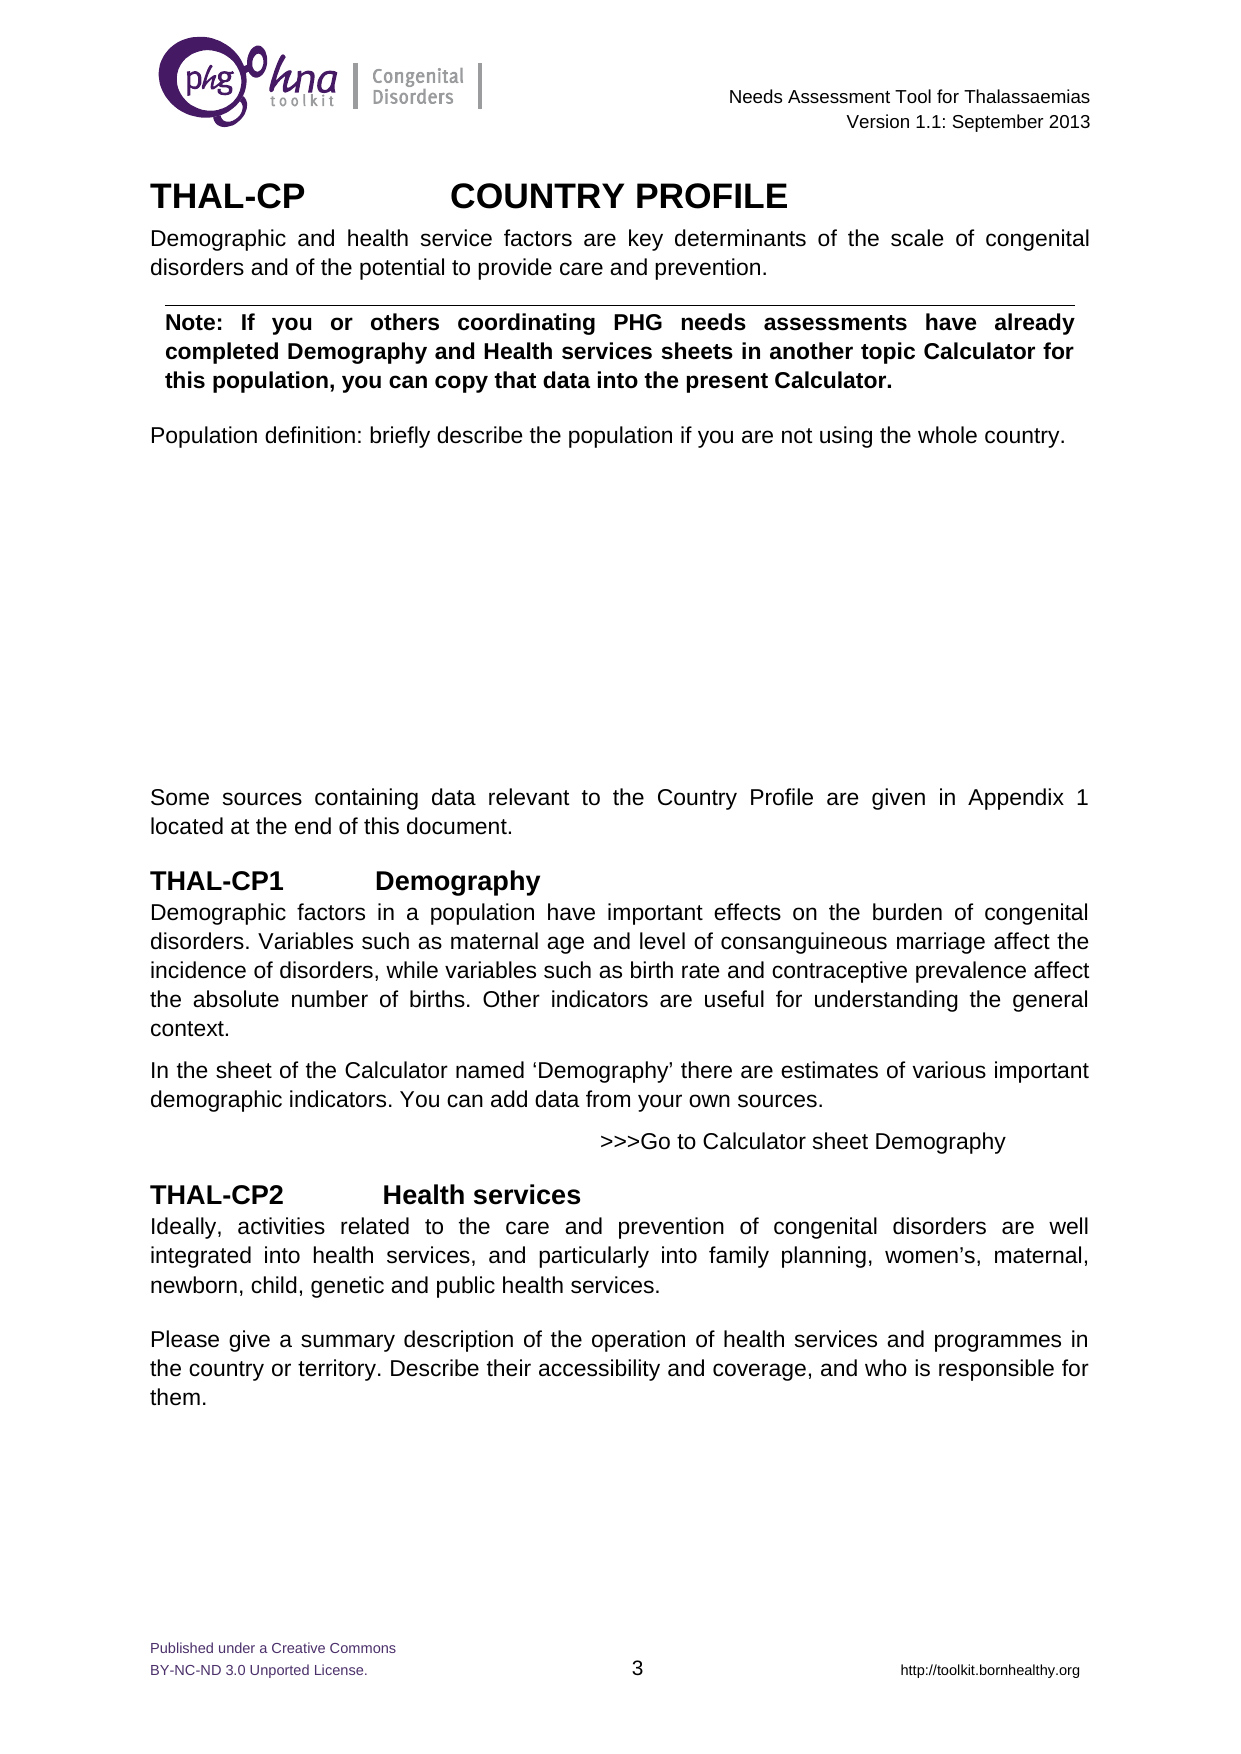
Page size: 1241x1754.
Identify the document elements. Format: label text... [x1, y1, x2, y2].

text >>>Go to Calculator sheet Demography [525, 1125, 1090, 1154]
subtitle Population definition: briefly describe the population if you are not using the whole country. [150, 419, 1090, 448]
text Demographic factors in a population have important effects on the burden of congenital disorders. Variables such as maternal age and level of consanguineous marriage affect the incidence of disorders, while variables such as birth rate and contraceptive prevalence affect the absolute number of births. Other indicators are useful for understanding the general context. [150, 896, 1090, 1042]
subtitle Please give a summary description of the operation of health services and programmes in the country or territory. Describe their accessibility and coverage, and who is responsible for them. [150, 1323, 1090, 1411]
text Some sources containing data relevant to the Country Profile are given in Appendix 1 located at the end of this document. [150, 781, 1090, 840]
subtitle THAL-CP Country profile [150, 175, 1090, 216]
text Demographic and health service factors are key determinants of the scale of congenital disorders and of the potential to provide care and prevention. [150, 222, 1090, 280]
text Ideally, activities related to the care and prevention of congenital disorders are well integrated into health services, and particularly into family planning, women’s, maternal, newborn, child, genetic and public health services. [150, 1211, 1090, 1298]
text In the sheet of the Calculator named ‘Demography’ there are estimates of various important demographic indicators. You can add data from your own sources. [150, 1054, 1090, 1113]
text Note: If you or others coordinating PHG needs assessments have already completed Demography and Health services sheets in another topic Calculator for this population, you can copy that data into the present Calculator. [165, 306, 1075, 394]
subtitle THAL-CP1 Demography [150, 865, 1090, 896]
subtitle THAL-CP2 Health services [150, 1179, 1090, 1211]
